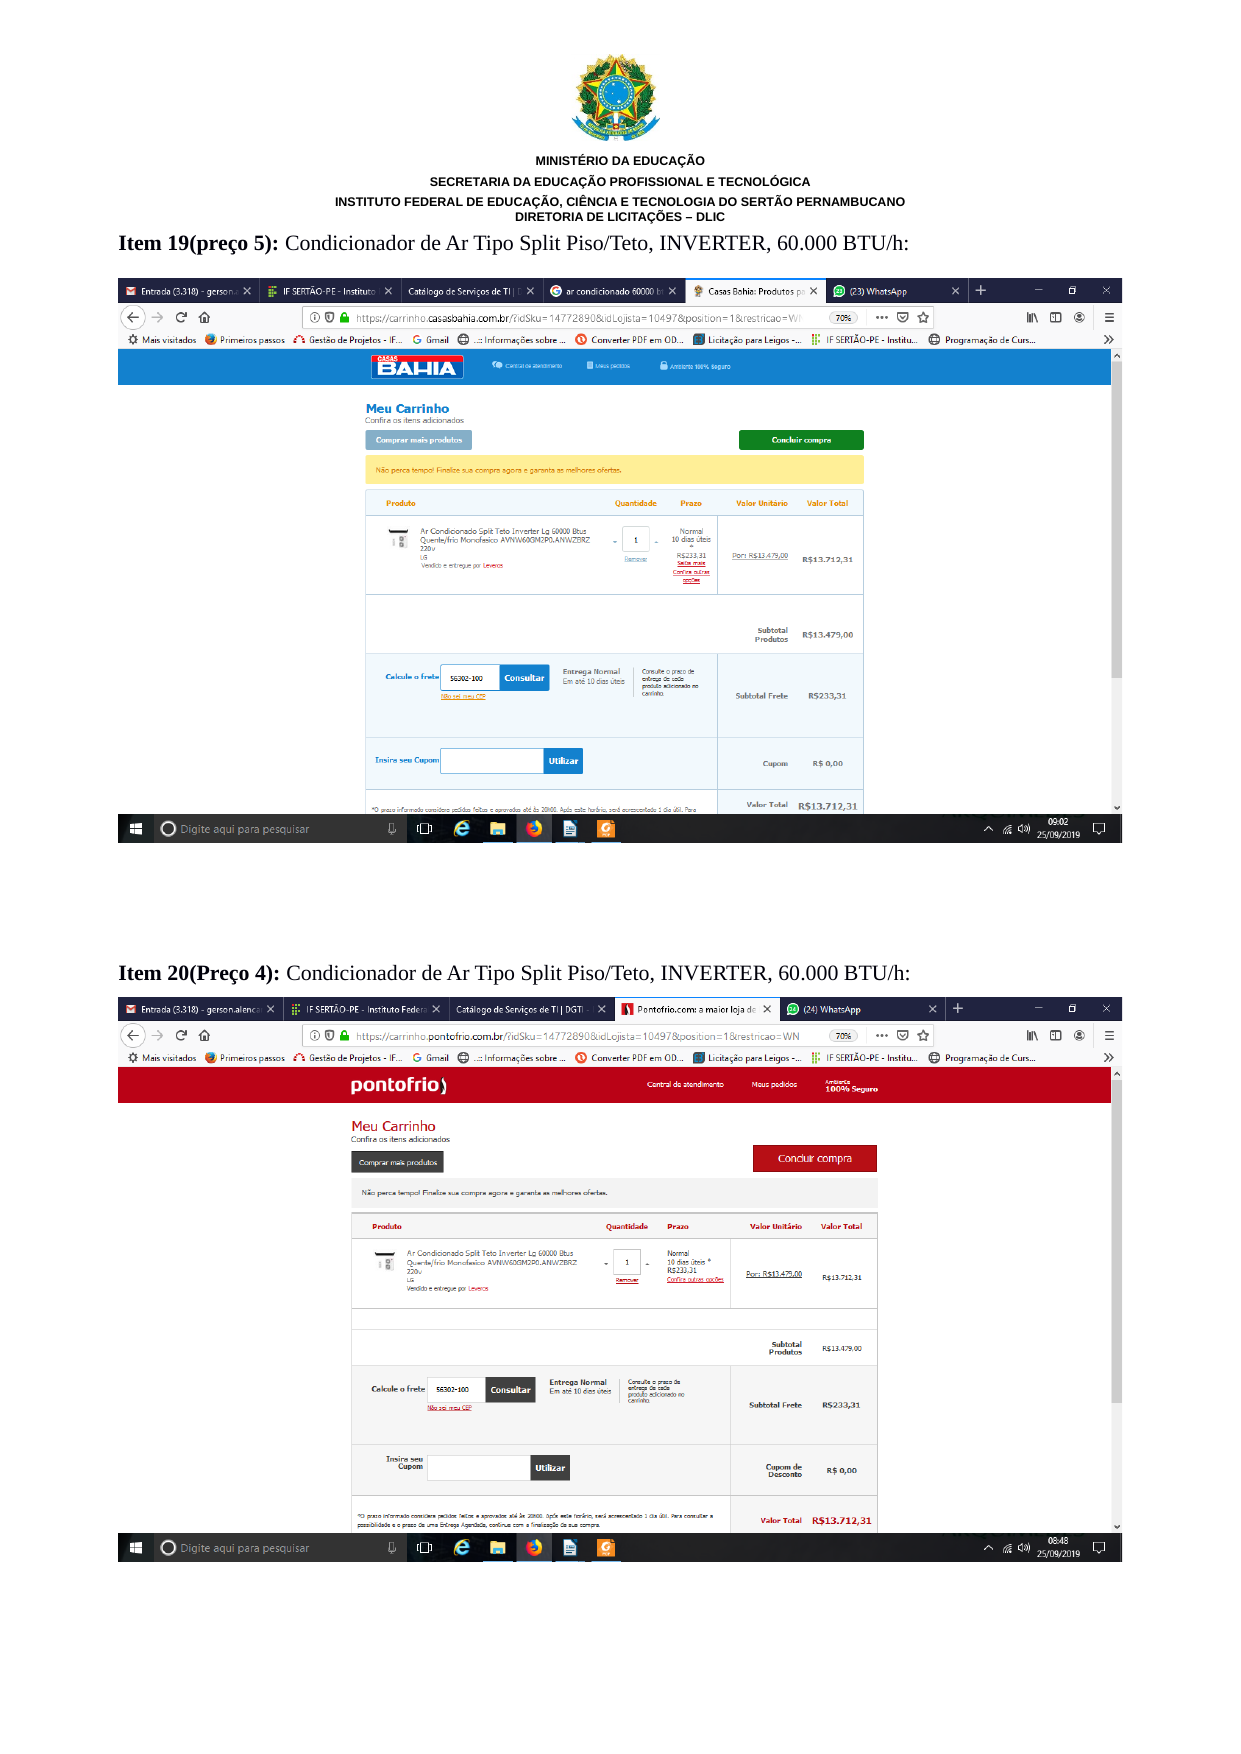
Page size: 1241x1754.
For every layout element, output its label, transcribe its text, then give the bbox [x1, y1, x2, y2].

text Item 20(Preço 4): Condicionador de Ar Tipo Split Piso/Teto, INVERTER, 60.000 BTU/h: [118, 960, 1122, 985]
picture [118, 997, 1123, 1562]
text Item 19(preço 5): Condicionador de Ar Tipo Split Piso/Teto, INVERTER, 60.000 BTU/h: [118, 230, 1122, 255]
picture [118, 278, 1123, 843]
picture [571, 54, 660, 142]
